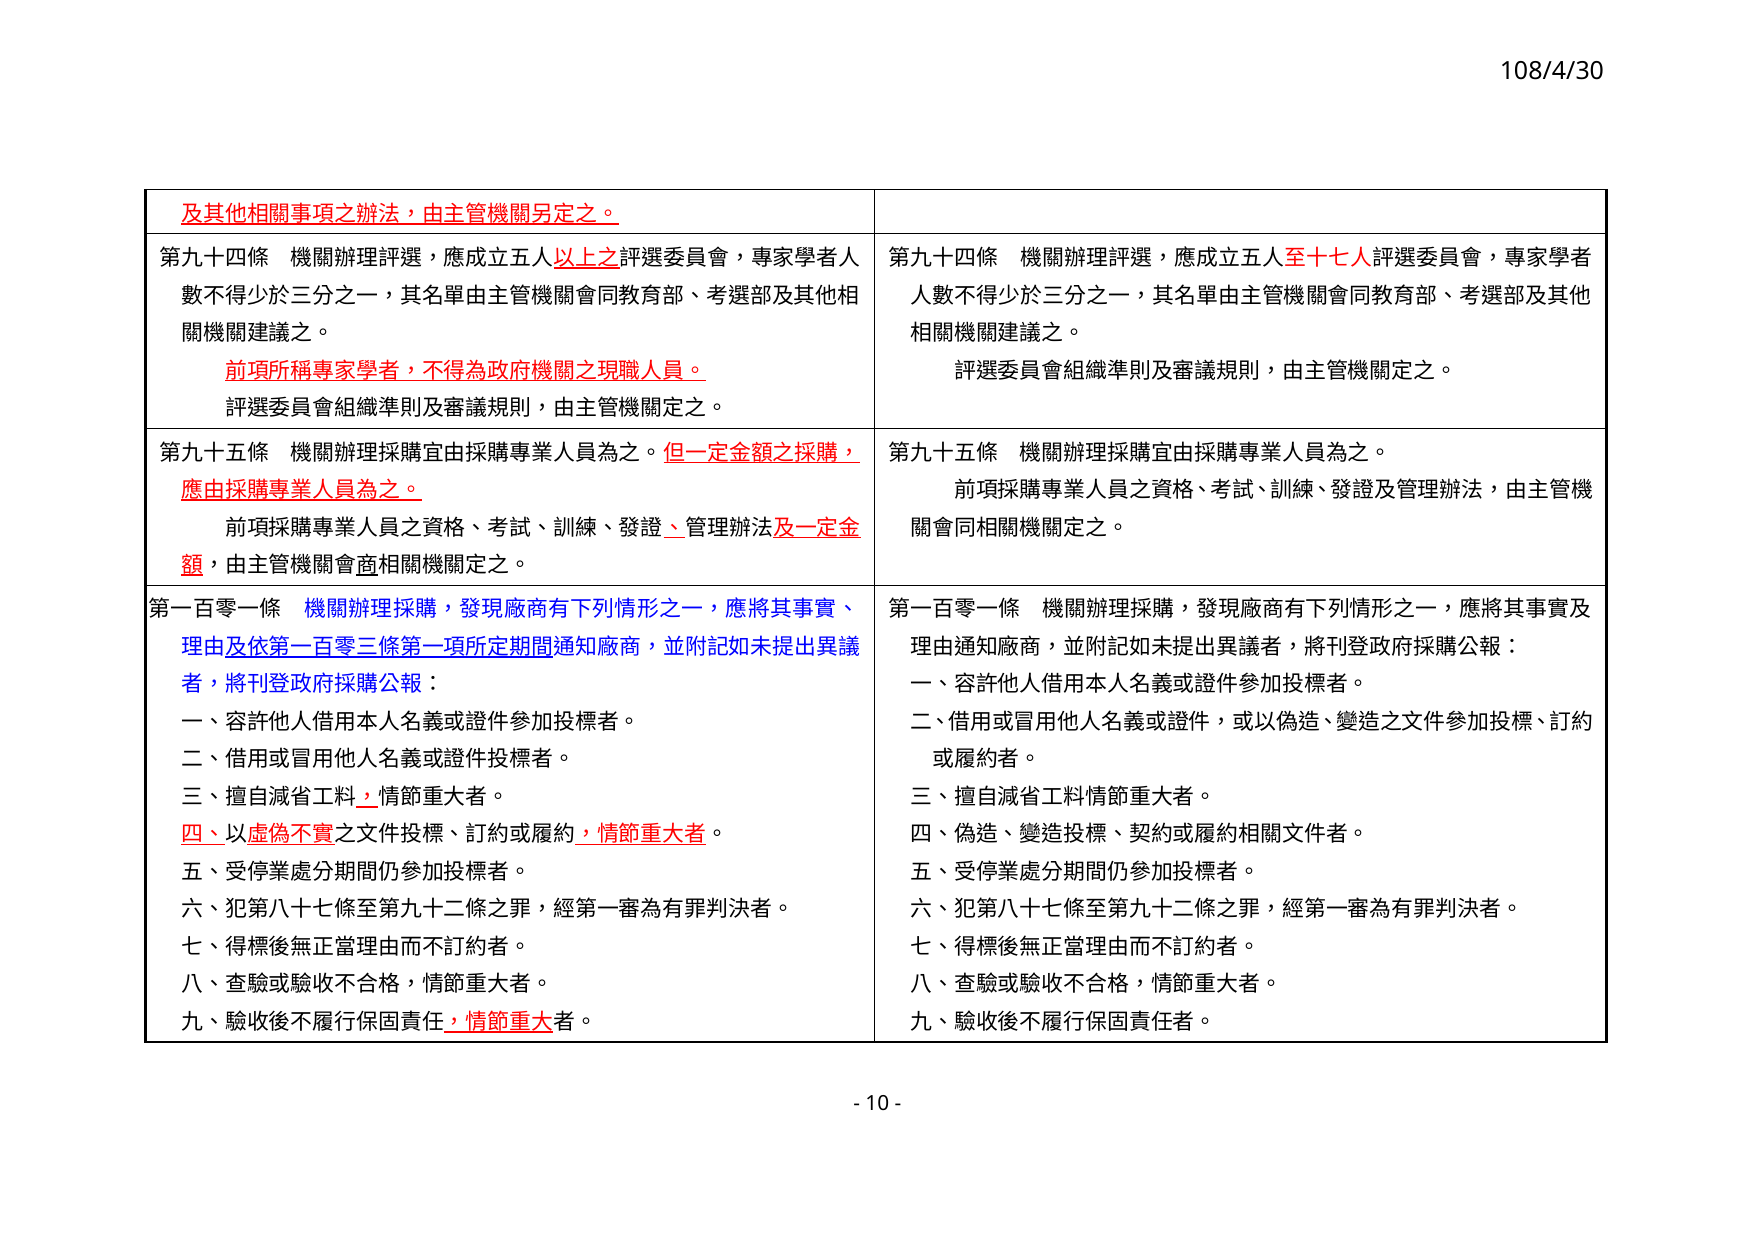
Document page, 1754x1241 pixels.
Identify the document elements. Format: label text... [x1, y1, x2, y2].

table_cell 第九十五條 機關辦理採購宜由採購專業人員為之。但一定金額之採購，應由採購專業人員為之。 前項採購專業人員之資格、考試、訓練、發證、管理辦法及一定金額，由主管機關會商相關機關定之。 [147, 429, 874, 584]
table_cell 第九十四條 機關辦理評選，應成立五人至十七人評選委員會，專家學者人數不得少於三分之一，其名單由主管機關會同教育部、考選部及其他相關機關建議之。 評選委員會組織準則及審議規則，由主管機關定之。 [875, 234, 1605, 428]
table_cell 及其他相關事項之辦法，由主管機關另定之。 [147, 190, 874, 233]
table_cell 第九十四條 機關辦理評選，應成立五人以上之評選委員會，專家學者人數不得少於三分之一，其名單由主管機關會同教育部、考選部及其他相關機關建議之。 前項所稱專家學者，不得為政府機關之現職人員。 評選委員會組織準則及審議規則，由主管機關定之。 [147, 234, 874, 428]
table_cell 第一百零一條 機關辦理採購，發現廠商有下列情形之一，應將其事實、理由及依第一百零三條第一項所定期間通知廠商，並附記如未提出異議者，將刊登政府採購公報： 一、容許他人借用本人名義或證件參加投標者。 二、借用或冒用他人名義或證件投標者。 三、擅自減省工料，情節重大者。 四、以虛偽不實之文件投標、訂約或履約，情節重大者。 五、受停業處分期間仍參加投標者。 六、犯第八十七條至第九十二條之罪，經第一審為有罪判決者。 七、得標後無正當理由而不訂約者。 八、查驗或驗收不合格，情節重大者。 九、驗收後不履行保固責任，情節重大者。 [147, 586, 874, 1041]
table_cell 第一百零一條 機關辦理採購，發現廠商有下列情形之一，應將其事實及理由通知廠商，並附記如未提出異議者，將刊登政府採購公報： 一、容許他人借用本人名義或證件參加投標者。 二、借用或冒用他人名義或證件，或以偽造、變造之文件參加投標、訂約或履約者。 三、擅自減省工料情節重大者。 四、偽造、變造投標、契約或履約相關文件者。 五、受停業處分期間仍參加投標者。 六、犯第八十七條至第九十二條之罪，經第一審為有罪判決者。 七、得標後無正當理由而不訂約者。 八、查驗或驗收不合格，情節重大者。 九、驗收後不履行保固責任者。 [875, 586, 1605, 1041]
table_cell 第九十五條 機關辦理採購宜由採購專業人員為之。 前項採購專業人員之資格、考試、訓練、發證及管理辦法，由主管機關會同相關機關定之。 [875, 429, 1605, 584]
table_cell [875, 190, 1605, 233]
